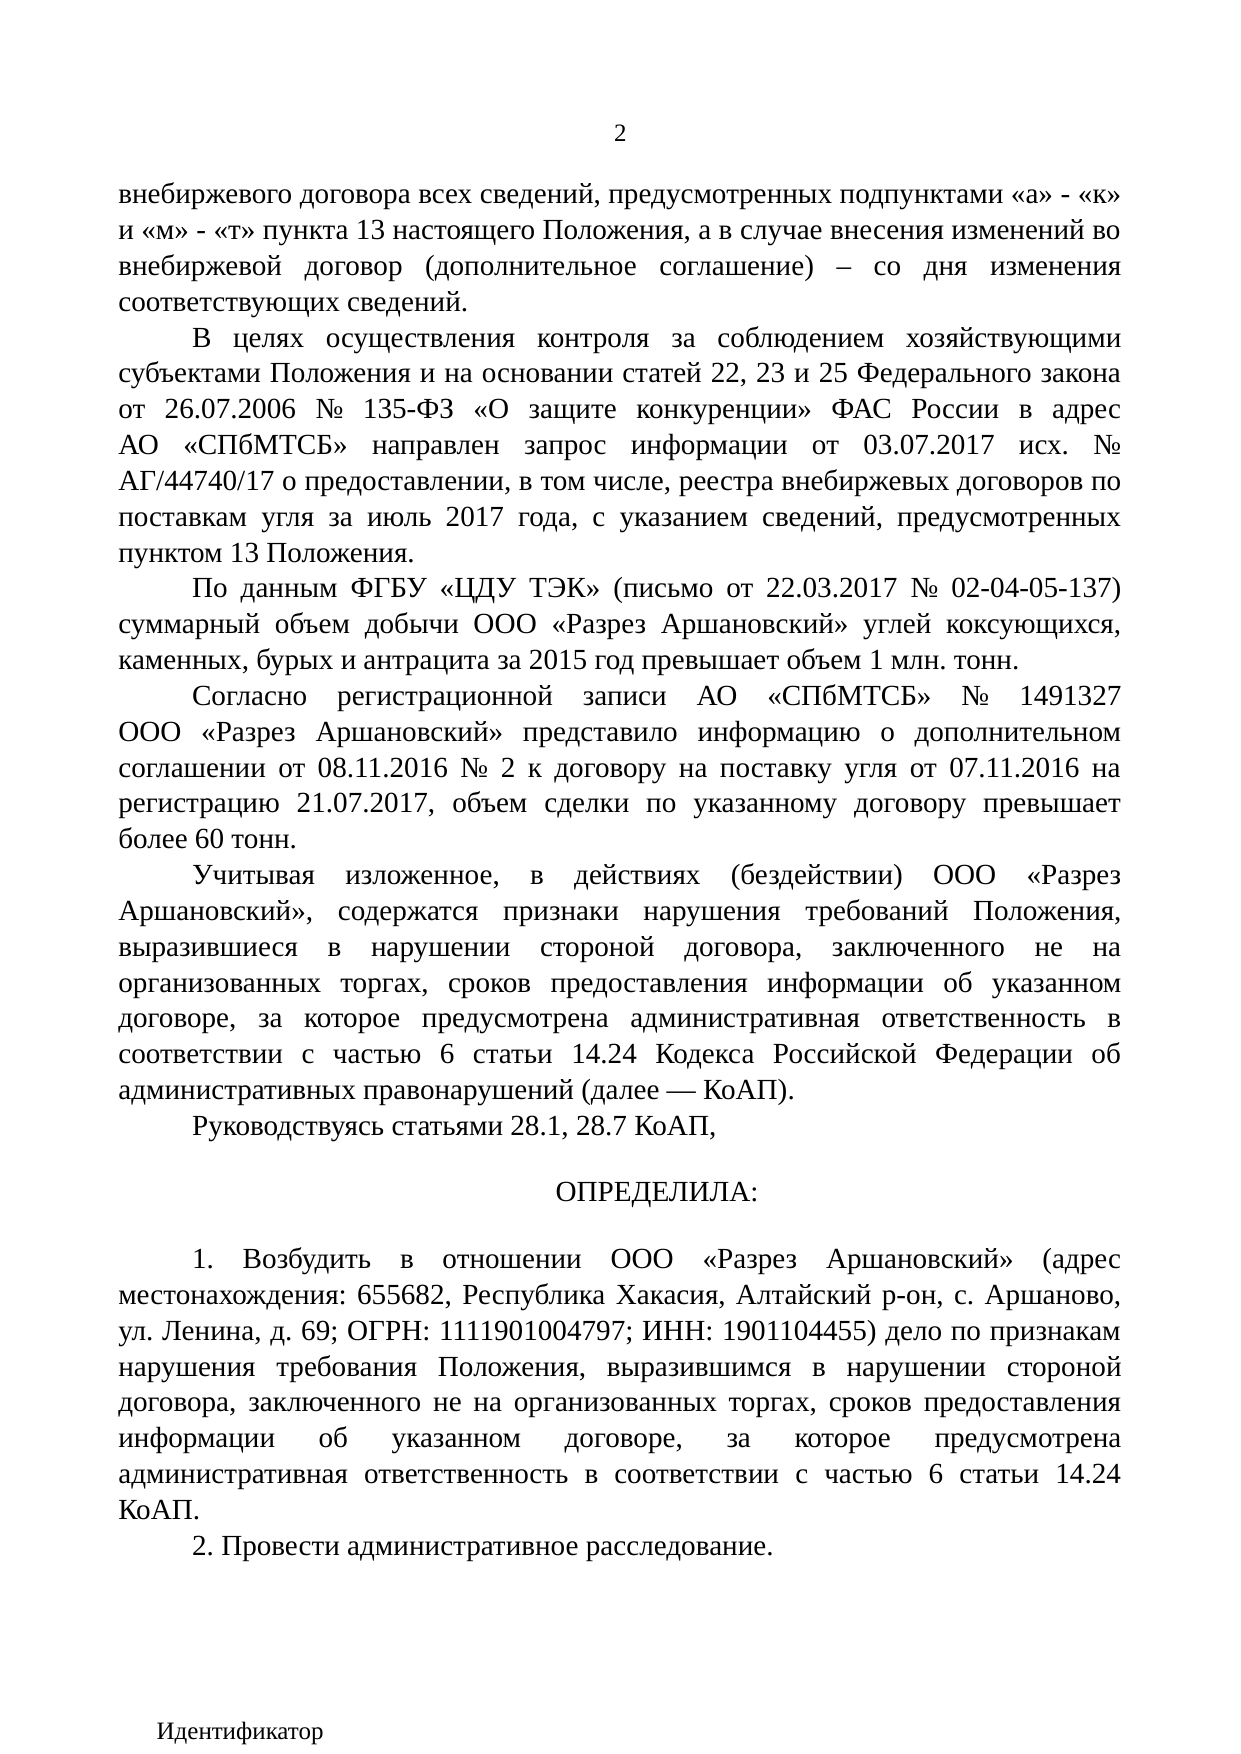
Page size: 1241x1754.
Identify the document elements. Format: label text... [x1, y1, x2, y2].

text Учитывая изложенное, в действиях (бездействии) ООО «Разрез Аршановский», содержатся признаки нарушения требований Положения, выразившиеся в нарушении стороной договора, заключенного не на организованных торгах, сроков предоставления информации об указанном договоре, за которое предусмотрена административная ответственность в соответствии с частью 6 статьи 14.24 Кодекса Российской Федерации об административных правонарушений (далее — КоАП). [118, 857, 1122, 1106]
text 2. Провести административное расследование. [118, 1528, 1122, 1561]
text ОПРЕДЕЛИЛА: [118, 1174, 1122, 1208]
text В целях осуществления контроля за соблюдением хозяйствующими субъектами Положения и на основании статей 22, 23 и 25 Федерального закона от 26.07.2006 № 135-ФЗ «О защите конкуренции» ФАС России в адрес АО «СПбМТСБ» направлен запрос информации от 03.07.2017 исх. № АГ/44740/17 о предоставлении, в том числе, реестра внебиржевых договоров по поставкам угля за июль 2017 года, с указанием сведений, предусмотренных пунктом 13 Положения. [118, 320, 1122, 568]
text Руководствуясь статьями 28.1, 28.7 КоАП, [118, 1108, 1122, 1142]
text По данным ФГБУ «ЦДУ ТЭК» (письмо от 22.03.2017 № 02-04-05-137) суммарный объем добычи ООО «Разрез Аршановский» углей коксующихся, каменных, бурых и антрацита за 2015 год превышает объем 1 млн. тонн. [118, 571, 1122, 676]
text 1. Возбудить в отношении ООО «Разрез Аршановский» (адрес местонахождения: 655682, Республика Хакасия, Алтайский р-он, с. Аршаново, ул. Ленина, д. 69; ОГРН: 1111901004797; ИНН: 1901104455) дело по признакам нарушения требования Положения, выразившимся в нарушении стороной договора, заключенного не на организованных торгах, сроков предоставления информации об указанном договоре, за которое предусмотрена административная ответственность в соответствии с частью 6 статьи 14.24 КоАП. [118, 1241, 1122, 1526]
text Согласно регистрационной записи АО «СПбМТСБ» № 1491327 ООО «Разрез Аршановский» представило информацию о дополнительном соглашении от 08.11.2016 № 2 к договору на поставку угля от 07.11.2016 на регистрацию 21.07.2017, объем сделки по указанному договору превышает более 60 тонн. [118, 678, 1122, 855]
text внебиржевого договора всех сведений, предусмотренных подпунктами «а» - «к» и «м» - «т» пункта 13 настоящего Положения, а в случае внесения изменений во внебиржевой договор (дополнительное соглашение) – со дня изменения соответствующих сведений. [118, 176, 1122, 317]
